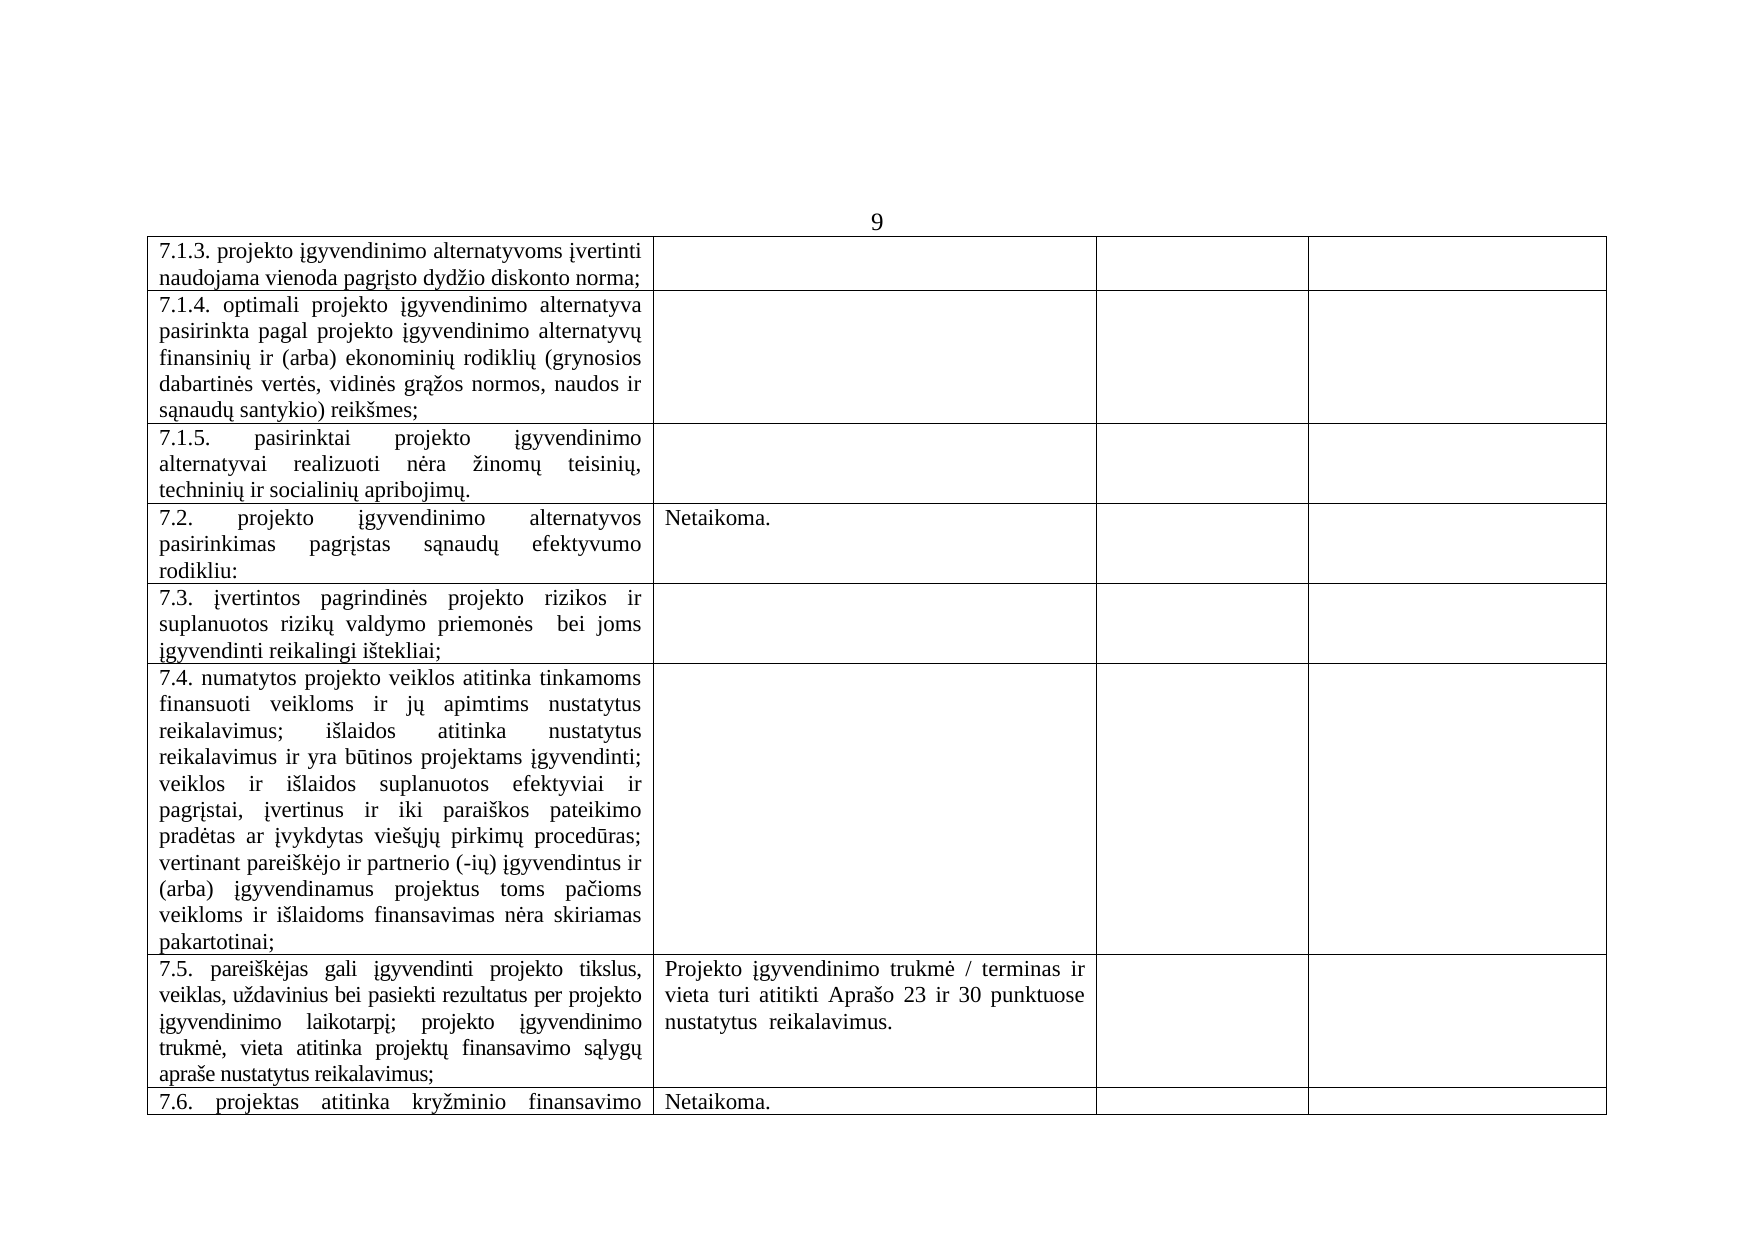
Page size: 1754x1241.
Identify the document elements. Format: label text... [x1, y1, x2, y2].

table_cell 7.1.3. projekto įgyvendinimo alternatyvoms įvertinti naudojama vienoda pagrįsto dydžio diskonto norma; [148, 237, 653, 290]
table_cell [1309, 664, 1606, 954]
table_cell [1309, 1088, 1606, 1114]
table_cell 7.1.5. pasirinktai projekto įgyvendinimo alternatyvai realizuoti nėra žinomų teisinių, techninių ir socialinių apribojimų. [148, 424, 653, 503]
table_cell 7.5. pareiškėjas gali įgyvendinti projekto tikslus, veiklas, uždavinius bei pasiekti rezultatus per projekto įgyvendinimo laikotarpį; projekto įgyvendinimo trukmė, vieta atitinka projektų finansavimo sąlygų apraše nustatytus reikalavimus; [148, 955, 653, 1087]
table_cell 7.4. numatytos projekto veiklos atitinka tinkamoms finansuoti veikloms ir jų apimtims nustatytus reikalavimus; išlaidos atitinka nustatytus reikalavimus ir yra būtinos projektams įgyvendinti; veiklos ir išlaidos suplanuotos efektyviai ir pagrįstai, įvertinus ir iki paraiškos pateikimo pradėtas ar įvykdytas viešųjų pirkimų procedūras; vertinant pareiškėjo ir partnerio (-ių) įgyvendintus ir (arba) įgyvendinamus projektus toms pačioms veikloms ir išlaidoms finansavimas nėra skiriamas pakartotinai; [148, 664, 653, 954]
table_cell 7.6. projektas atitinka kryžminio finansavimo [148, 1088, 653, 1114]
table_cell [654, 291, 1096, 423]
table_cell 7.2. projekto įgyvendinimo alternatyvos pasirinkimas pagrįstas sąnaudų efektyvumo rodikliu: [148, 504, 653, 583]
table_cell Projekto įgyvendinimo trukmė / terminas ir vieta turi atitikti Aprašo 23 ir 30 punktuose nustatytus reikalavimus. [654, 955, 1096, 1087]
table_cell [1309, 504, 1606, 583]
table_cell [654, 584, 1096, 663]
table_cell [654, 237, 1096, 290]
table_cell Netaikoma. [654, 504, 1096, 583]
table_cell [1309, 955, 1606, 1087]
table_cell [1097, 955, 1308, 1087]
table_cell Netaikoma. [654, 1088, 1096, 1114]
table_cell [1309, 424, 1606, 503]
table_cell [1309, 291, 1606, 423]
table_cell [654, 664, 1096, 954]
table_cell [1097, 291, 1308, 423]
table_cell [1097, 237, 1308, 290]
table_cell [1097, 584, 1308, 663]
table_cell 7.1.4. optimali projekto įgyvendinimo alternatyva pasirinkta pagal projekto įgyvendinimo alternatyvų finansinių ir (arba) ekonominių rodiklių (grynosios dabartinės vertės, vidinės grąžos normos, naudos ir sąnaudų santykio) reikšmes; [148, 291, 653, 423]
table_cell [654, 424, 1096, 503]
table_cell [1097, 664, 1308, 954]
table_cell [1097, 504, 1308, 583]
table_cell [1097, 424, 1308, 503]
table_cell [1309, 237, 1606, 290]
table_cell [1309, 584, 1606, 663]
table_cell [1097, 1088, 1308, 1114]
table_cell 7.3. įvertintos pagrindinės projekto rizikos ir suplanuotos rizikų valdymo priemonės bei joms įgyvendinti reikalingi ištekliai; [148, 584, 653, 663]
